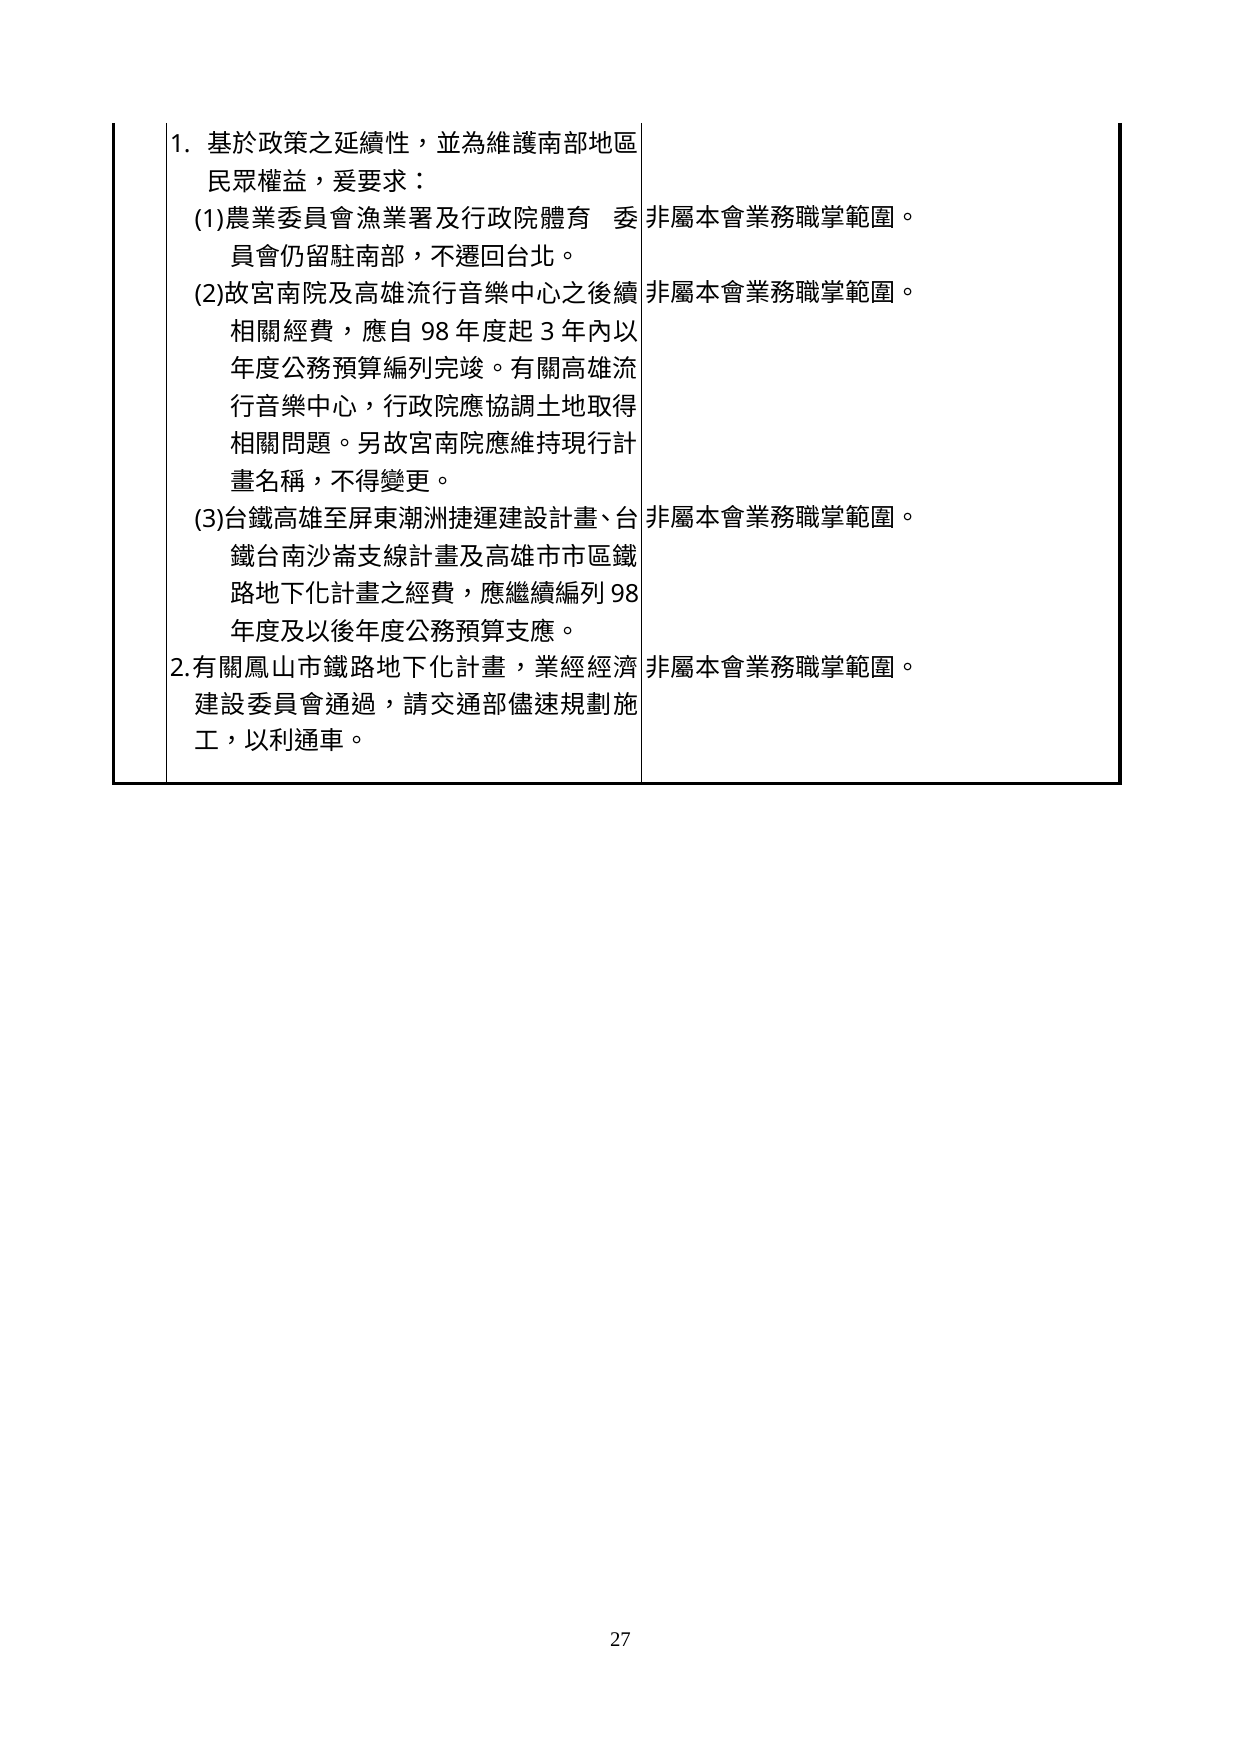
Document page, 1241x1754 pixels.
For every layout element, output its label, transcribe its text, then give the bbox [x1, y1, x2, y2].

table_cell [642, 123, 1118, 198]
table_cell 非屬本會業務職掌範圍。 [642, 273, 1118, 498]
table_cell 非屬本會業務職掌範圍。 [642, 198, 1118, 273]
table_cell 非屬本會業務職掌範圍。 [642, 648, 1118, 782]
table_cell [115, 198, 166, 273]
table_cell (3)台鐵高雄至屏東潮洲捷運建設計畫、台鐵台南沙崙支線計畫及高雄市市區鐵路地下化計畫之經費，應繼續編列98年度及以後年度公務預算支應。 [167, 498, 641, 648]
table_cell [115, 123, 166, 198]
table_cell [115, 498, 166, 648]
table_cell 2.有關鳳山市鐵路地下化計畫，業經經濟建設委員會通過，請交通部儘速規劃施工，以利通車。 [167, 648, 641, 782]
table_cell 基於政策之延續性，並為維護南部地區民眾權益，爰要求： [167, 123, 641, 198]
table_cell [115, 273, 166, 498]
table_cell [115, 648, 166, 782]
table_cell 非屬本會業務職掌範圍。 [642, 498, 1118, 648]
table_cell (1)農業委員會漁業署及行政院體育 委員會仍留駐南部，不遷回台北。 [167, 198, 641, 273]
table_cell (2)故宮南院及高雄流行音樂中心之後續相關經費，應自98年度起3年內以年度公務預算編列完竣。有關高雄流行音樂中心，行政院應協調土地取得相關問題。另故宮南院應維持現行計畫名稱，不得變更。 [167, 273, 641, 498]
